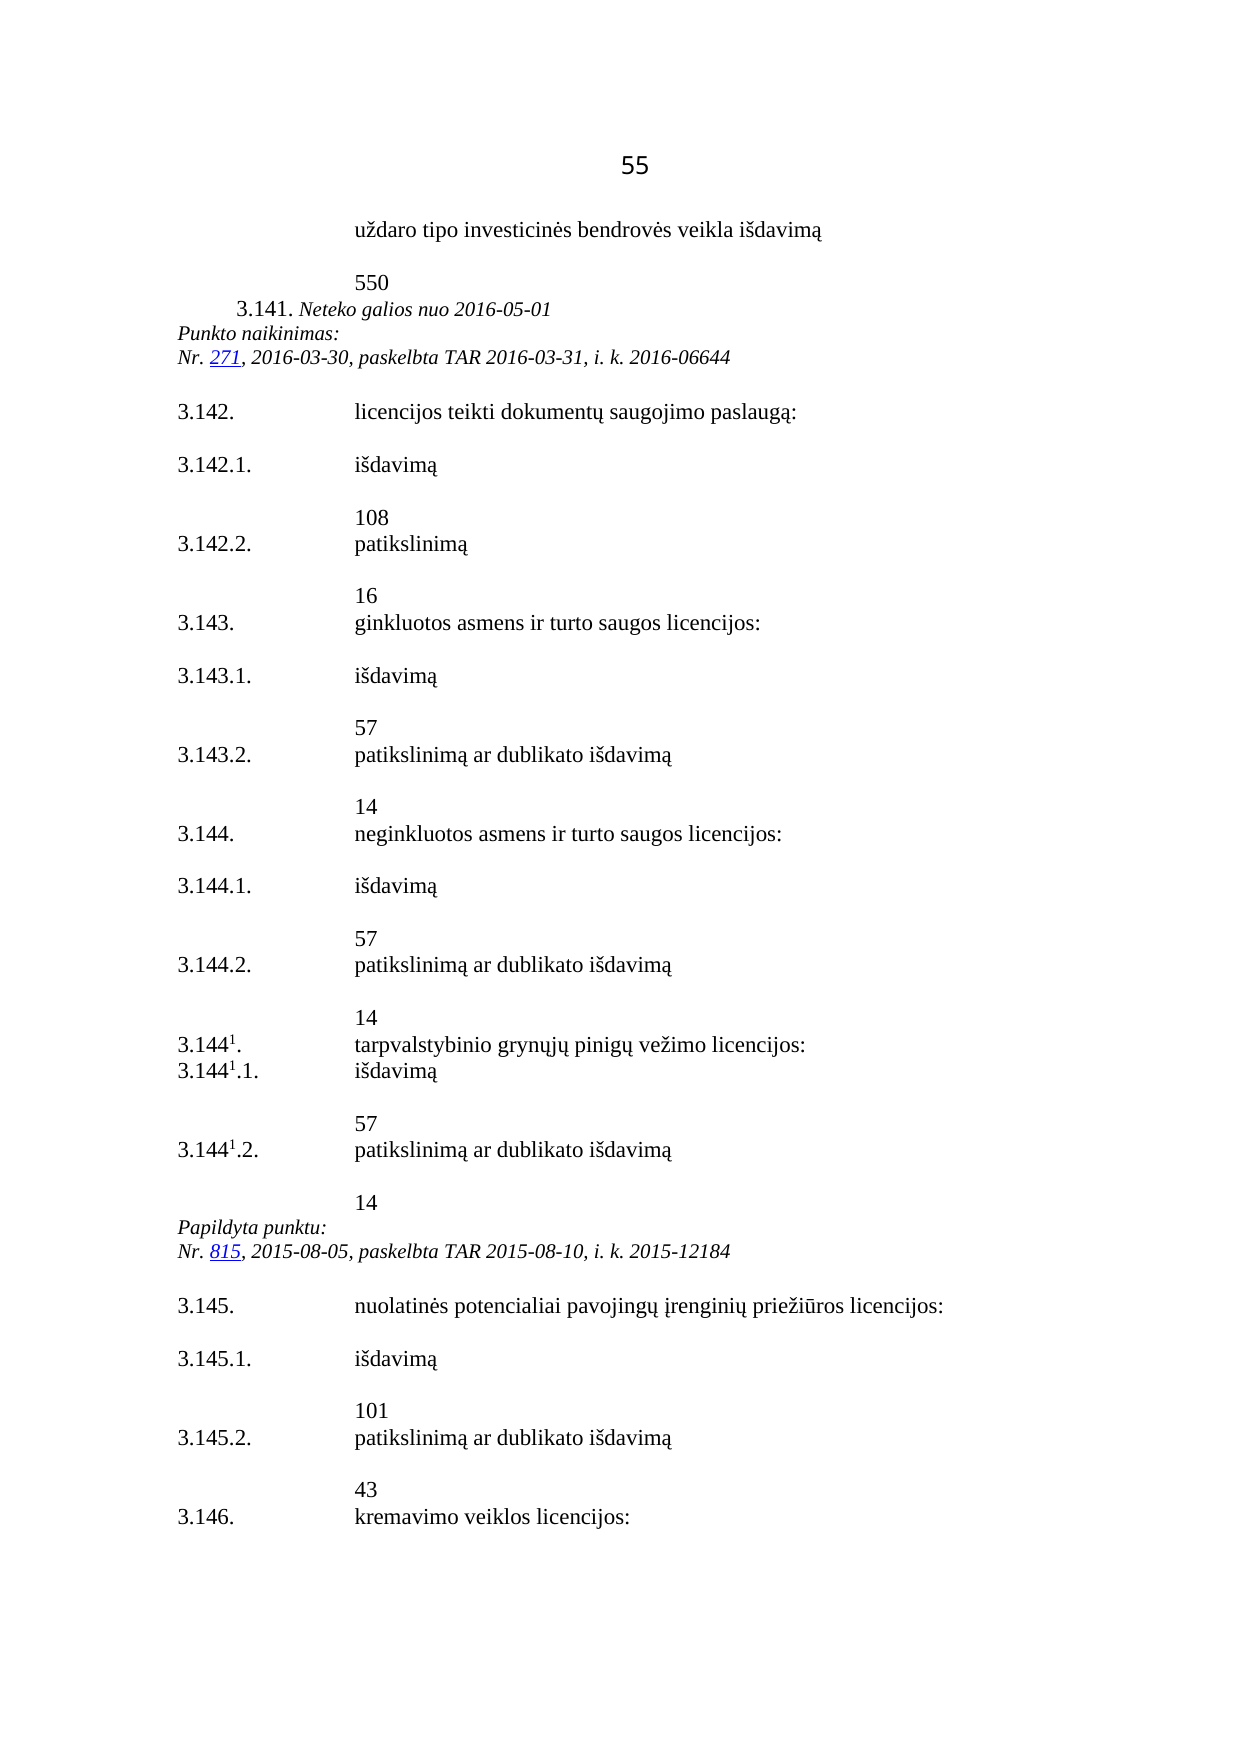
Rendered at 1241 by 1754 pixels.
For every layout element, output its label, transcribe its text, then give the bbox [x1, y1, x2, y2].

text 3.142.1. išdavimą 108 [177, 451, 945, 530]
text 3.143. ginkluotos asmens ir turto saugos licencijos: [177, 609, 945, 662]
text 3.1441.1. išdavimą 57 [177, 1057, 945, 1136]
text 3.142.2. patikslinimą 16 [177, 530, 945, 609]
text 3.144.2. patikslinimą ar dublikato išdavimą 14 [177, 952, 945, 1031]
text 3.146. kremavimo veiklos licencijos: [177, 1503, 945, 1556]
text 3.143.2. patikslinimą ar dublikato išdavimą 14 [177, 741, 945, 820]
text Nr. 815, 2015-08-05, paskelbta TAR 2015-08-10, i. k. 2015-12184 [177, 1239, 1093, 1263]
text 3.145.2. patikslinimą ar dublikato išdavimą 43 [177, 1424, 945, 1503]
text 3.145.1. išdavimą 101 [177, 1345, 945, 1424]
text Punkto naikinimas: [177, 321, 1093, 345]
text 3.1441. tarpvalstybinio grynųjų pinigų vežimo licencijos: [177, 1031, 945, 1057]
text 3.144. neginkluotos asmens ir turto saugos licencijos: [177, 820, 945, 872]
text 3.142. licencijos teikti dokumentų saugojimo paslaugą: [177, 398, 945, 451]
text 3.1441.2. patikslinimą ar dublikato išdavimą 14 [177, 1136, 945, 1215]
text uždaro tipo investicinės bendrovės veikla išdavimą 550 [354, 216, 945, 295]
text 3.144.1. išdavimą 57 [177, 872, 945, 952]
text Nr. 271, 2016-03-30, paskelbta TAR 2016-03-31, i. k. 2016-06644 [177, 345, 1093, 369]
text 3.141. Neteko galios nuo 2016-05-01 [177, 295, 1093, 321]
text 3.143.1. išdavimą 57 [177, 662, 945, 741]
text Papildyta punktu: [177, 1215, 1093, 1239]
text 3.145. nuolatinės potencialiai pavojingų įrenginių priežiūros licencijos: [177, 1292, 945, 1345]
